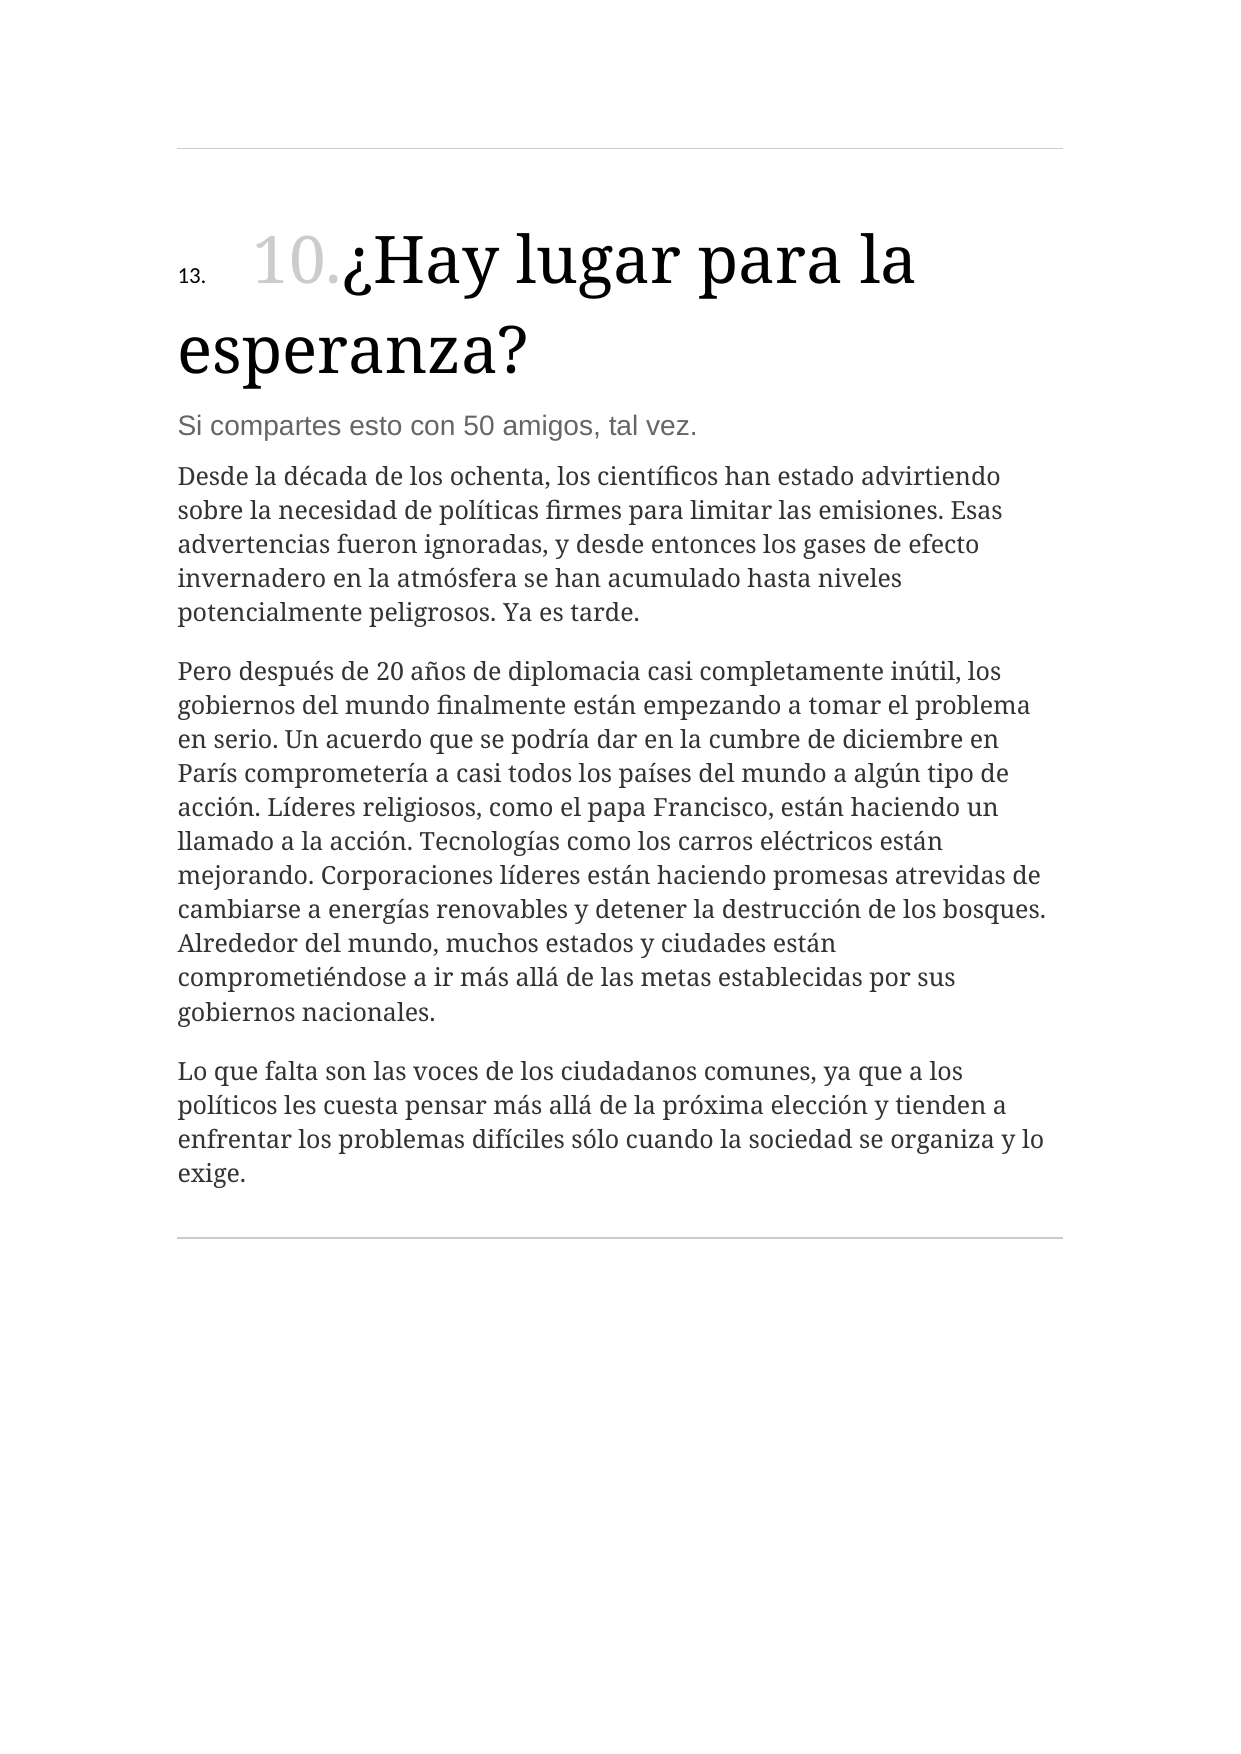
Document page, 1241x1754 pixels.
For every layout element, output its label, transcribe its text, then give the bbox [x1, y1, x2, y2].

text Pero después de 20 años de diplomacia casi completamente inútil, los gobiernos del mundo finalmente están empezando a tomar el problema en serio. Un acuerdo que se podría dar en la cumbre de diciembre en París comprometería a casi todos los países del mundo a algún tipo de acción. Líderes religiosos, como el papa Francisco, están haciendo un llamado a la acción. Tecnologías como los carros eléctricos están mejorando. Corporaciones líderes están haciendo promesas atrevidas de cambiarse a energías renovables y detener la destrucción de los bosques. Alrededor del mundo, muchos estados y ciudades están comprometiéndose a ir más allá de las metas establecidas por sus gobiernos nacionales. [177, 587, 1063, 987]
text Desde la década de los ochenta, los científicos han estado advirtiendo sobre la necesidad de políticas firmes para limitar las emisiones. Esas advertencias fueron ignoradas, y desde entonces los gases de efecto invernadero en la atmósfera se han acumulado hasta niveles potencialmente peligrosos. Ya es tarde. [177, 392, 1063, 587]
text Lo que falta son las voces de los ciudadanos comunes, ya que a los políticos les cuesta pensar más allá de la próxima elección y tienden a enfrentar los problemas difíciles sólo cuando la sociedad se organiza y lo exige. [177, 987, 1063, 1237]
text Si compartes esto con 50 amigos, tal vez. [177, 343, 1063, 392]
list 10.¿Hay lugar para la esperanza? [177, 149, 1063, 343]
